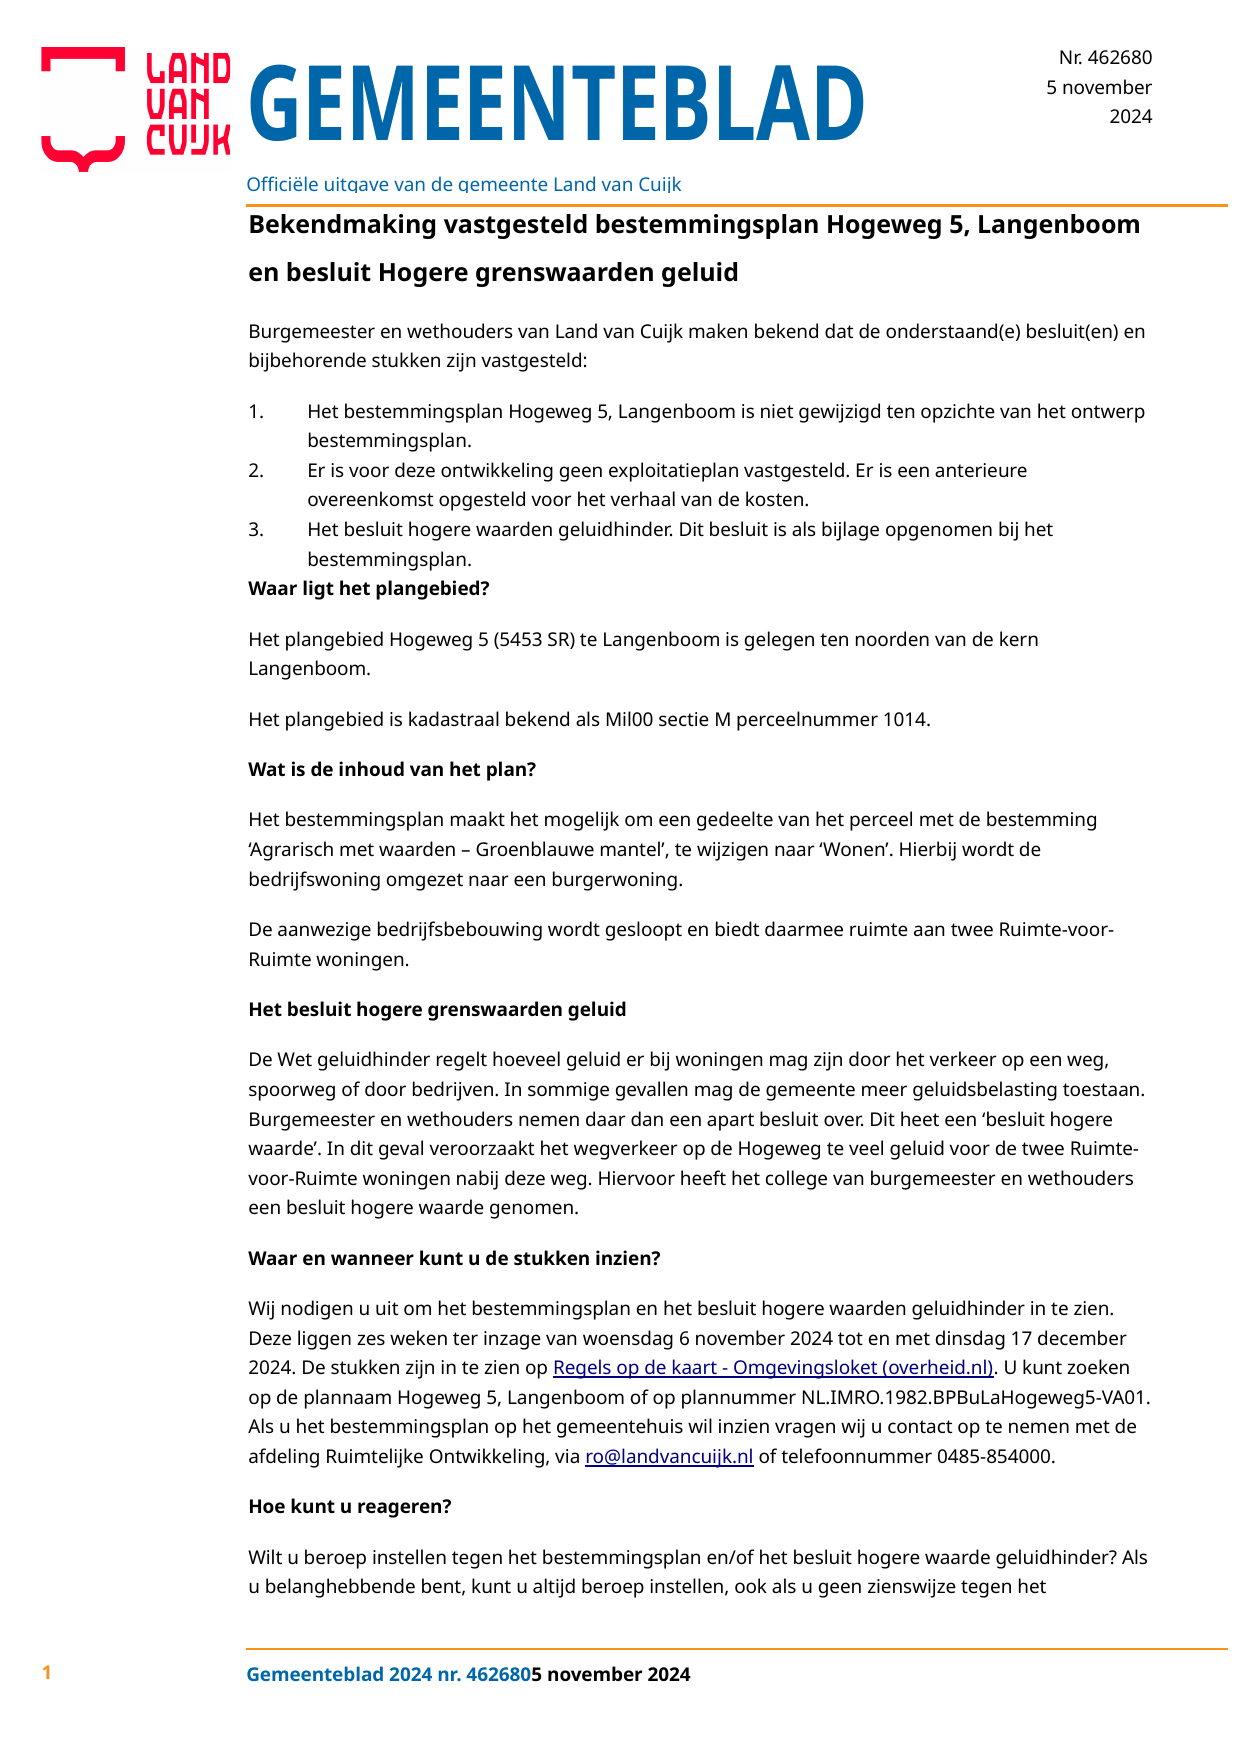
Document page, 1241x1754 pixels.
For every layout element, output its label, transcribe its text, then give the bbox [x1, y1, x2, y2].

list Er is voor deze ontwikkeling geen exploitatieplan vastgesteld. Er is een anterieure overeenkomst opgesteld voor het verhaal van de kosten. [248, 457, 1152, 512]
text Waar ligt het plangebied? [248, 575, 1152, 601]
text Het besluit hogere grenswaarden geluid [248, 996, 1152, 1022]
text Het plangebied Hogeweg 5 (5453 SR) te Langenboom is gelegen ten noorden van de kern Langenboom. [248, 626, 1152, 681]
text Het plangebied is kadastraal bekend als Mil00 sectie M perceelnummer 1014. [248, 706, 1152, 732]
text Hoe kunt u reageren? [248, 1494, 1152, 1519]
text Bekendmaking vastgesteld bestemmingsplan Hogeweg 5, Langenboom en besluit Hogere grenswaarden geluid [248, 207, 1152, 288]
picture [41, 47, 231, 172]
text Burgemeester en wethouders van Land van Cuijk maken bekend dat de onderstaand(e) besluit(en) en bijbehorende stukken zijn vastgesteld: [248, 318, 1152, 373]
text Het bestemmingsplan maakt het mogelijk om een gedeelte van het perceel met de bestemming ‘Agrarisch met waarden – Groenblauwe mantel’, te wijzigen naar ‘Wonen’. Hierbij wordt de bedrijfswoning omgezet naar een burgerwoning. [248, 807, 1152, 892]
text Wij nodigen u uit om het bestemmingsplan en het besluit hogere waarden geluidhinder in te zien. Deze liggen zes weken ter inzage van woensdag 6 november 2024 tot en met dinsdag 17 december 2024. De stukken zijn in te zien op Regels op de kaart - Omgevingsloket (overheid.nl). U kunt zoeken op de plannaam Hogeweg 5, Langenboom of op plannummer NL.IMRO.1982.BPBuLaHogeweg5-VA01. Als u het bestemmingsplan op het gemeentehuis wil inzien vragen wij u contact op te nemen met de afdeling Ruimtelijke Ontwikkeling, via ro@landvancuijk.nl of telefoonnummer 0485-854000. [248, 1295, 1152, 1469]
text Wat is de inhoud van het plan? [248, 756, 1152, 782]
text De Wet geluidhinder regelt hoeveel geluid er bij woningen mag zijn door het verkeer op een weg, spoorweg of door bedrijven. In sommige gevallen mag de gemeente meer geluidsbelasting toestaan. Burgemeester en wethouders nemen daar dan een apart besluit over. Dit heet een ‘besluit hogere waarde’. In dit geval veroorzaakt het wegverkeer op de Hogeweg te veel geluid voor de twee Ruimte-voor-Ruimte woningen nabij deze weg. Hiervoor heeft het college van burgemeester en wethouders een besluit hogere waarde genomen. [248, 1047, 1152, 1220]
list Het bestemmingsplan Hogeweg 5, Langenboom is niet gewijzigd ten opzichte van het ontwerp bestemmingsplan. [248, 398, 1152, 453]
text Wilt u beroep instellen tegen het bestemmingsplan en/of het besluit hogere waarde geluidhinder? Als u belanghebbende bent, kunt u altijd beroep instellen, ook als u geen zienswijze tegen het [248, 1544, 1152, 1599]
text De aanwezige bedrijfsbebouwing wordt gesloopt en biedt daarmee ruimte aan twee Ruimte-voor-Ruimte woningen. [248, 916, 1152, 972]
text Waar en wanneer kunt u de stukken inzien? [248, 1245, 1152, 1271]
list Het besluit hogere waarden geluidhinder. Dit besluit is als bijlage opgenomen bij het bestemmingsplan. [248, 516, 1152, 572]
